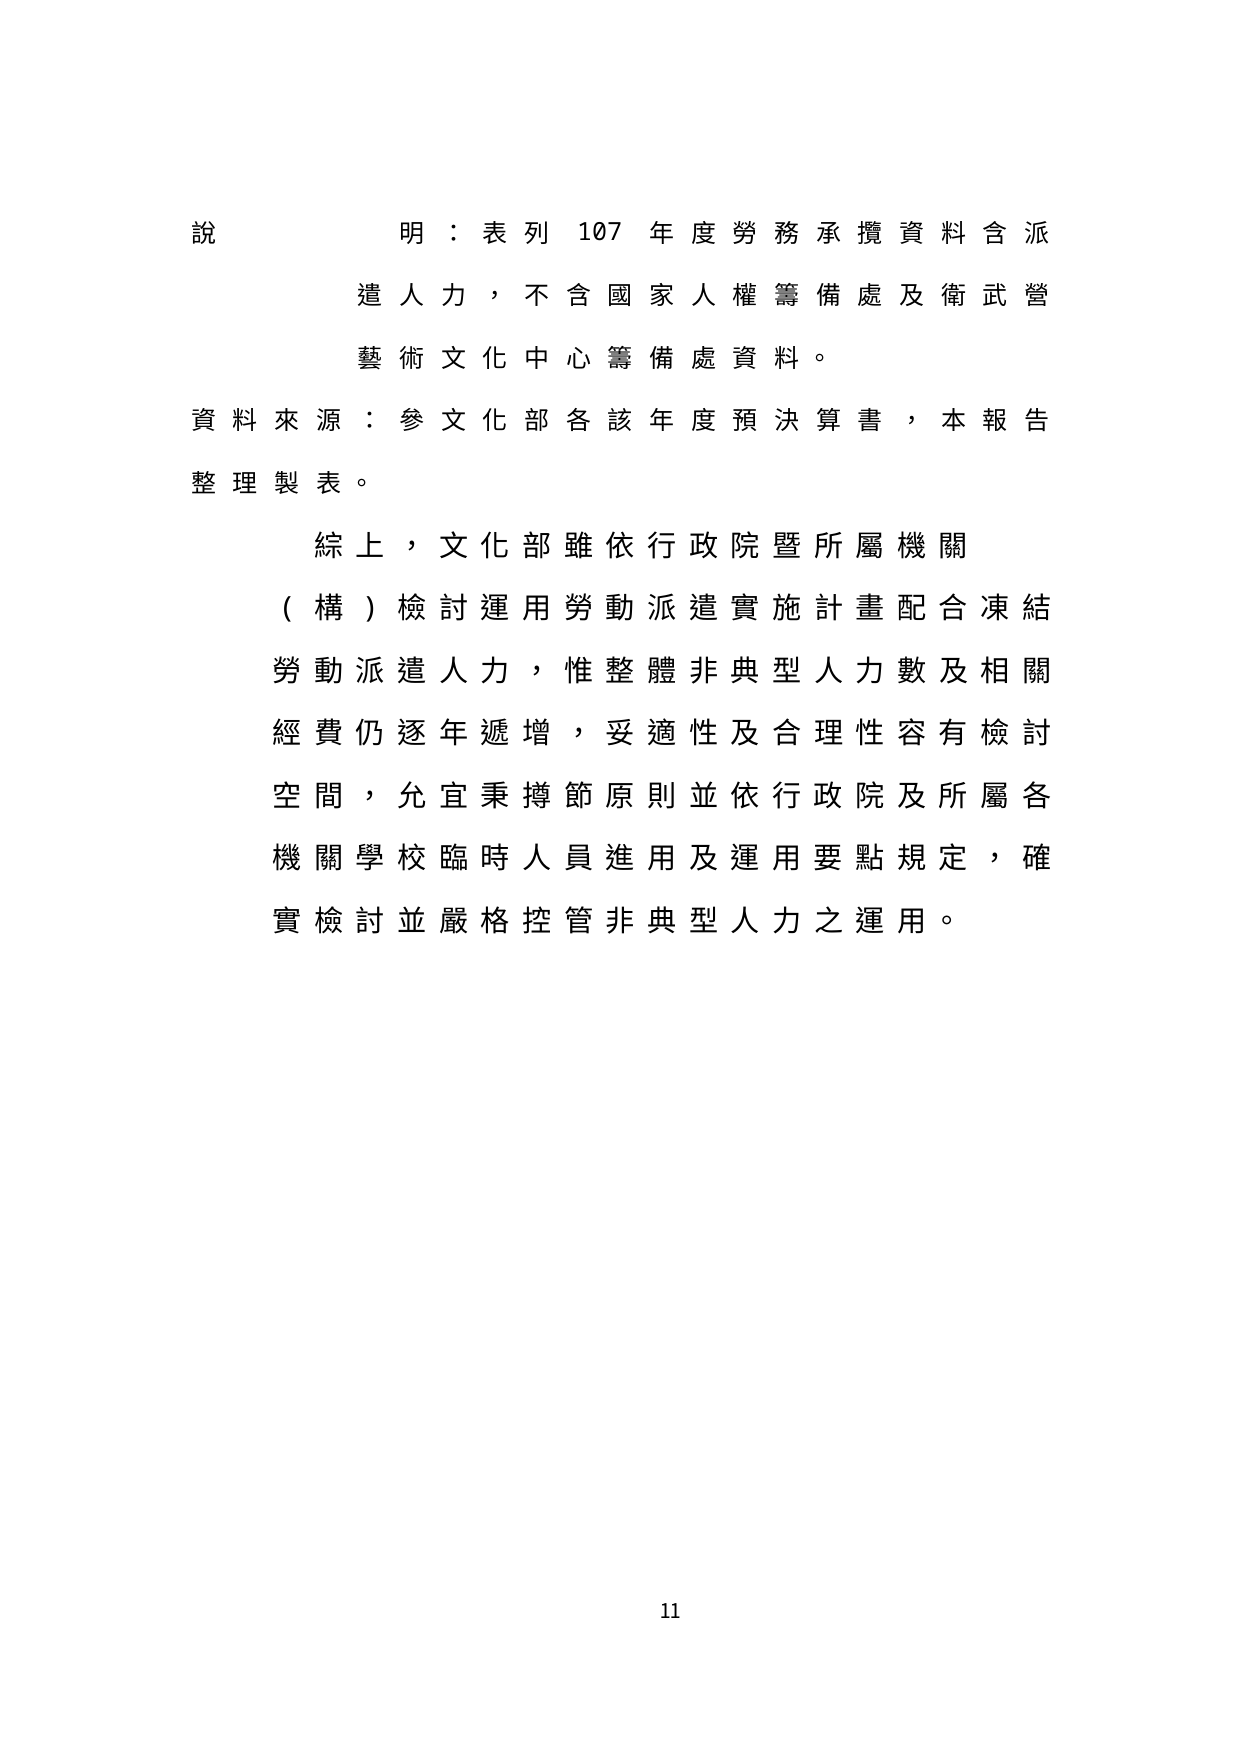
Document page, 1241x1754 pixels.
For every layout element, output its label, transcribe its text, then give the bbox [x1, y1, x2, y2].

text 說 明：表列107年度勞務承攬資料含派遣人力，不含國家人權籌備處及衛武營藝術文化中心籌備處資料。 [183, 189, 1058, 377]
text 綜上，文化部雖依行政院暨所屬機關(構)檢討運用勞動派遣實施計畫配合凍結勞動派遣人力，惟整體非典型人力數及相關經費仍逐年遞增，妥適性及合理性容有檢討空間，允宜秉撙節原則並依行政院及所屬各機關學校臨時人員進用及運用要點規定，確實檢討並嚴格控管非典型人力之運用。 [242, 502, 1058, 939]
text 資料來源：參文化部各該年度預決算書，本報告整理製表。 [183, 377, 1058, 502]
